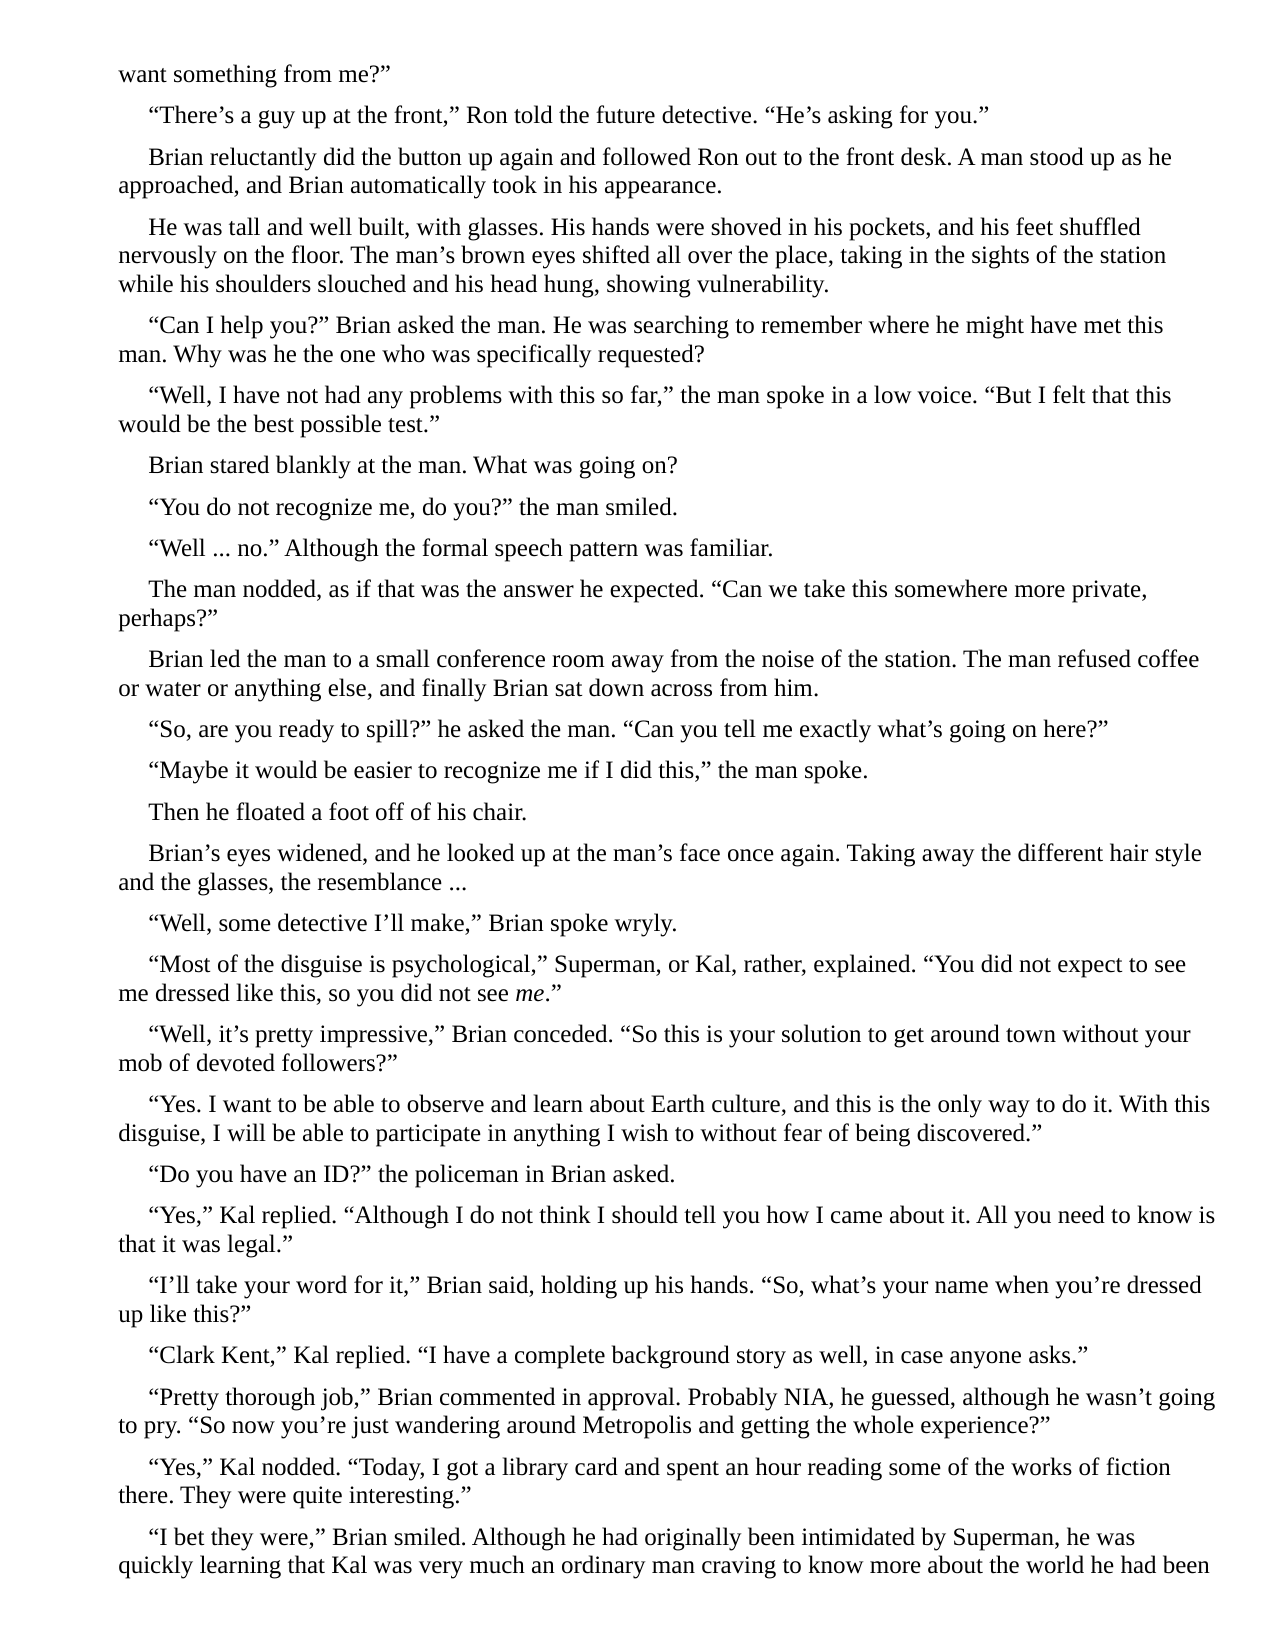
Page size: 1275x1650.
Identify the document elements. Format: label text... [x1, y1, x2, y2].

text “Yes. I want to be able to observe and learn about Earth culture, and this is the only way to do it. With this disguise, I will be able to participate in anything I wish to without fear of being discovered.” [118, 1089, 1216, 1147]
text “Clark Kent,” Kal replied. “I have a complete background story as well, in case anyone asks.” [118, 1340, 1216, 1369]
text “So, are you ready to spill?” he asked the man. “Can you tell me exactly what’s going on here?” [118, 714, 1216, 743]
text “I bet they were,” Brian smiled. Although he had originally been intimidated by Superman, he was quickly learning that Kal was very much an ordinary man craving to know more about the world he had been [118, 1522, 1216, 1579]
text “Can I help you?” Brian asked the man. He was searching to remember where he might have met this man. Why was he the one who was specifically requested? [118, 310, 1216, 368]
text “Maybe it would be easier to recognize me if I did this,” the man spoke. [118, 755, 1216, 784]
text Brian stared blankly at the man. What was going on? [118, 450, 1216, 479]
text “You do not recognize me, do you?” the man smiled. [118, 492, 1216, 520]
text Brian reluctantly did the button up again and followed Ron out to the front desk. A man stood up as he approached, and Brian automatically took in his appearance. [118, 142, 1216, 199]
text Brian’s eyes widened, and he looked up at the man’s face once again. Taking away the different hair style and the glasses, the resemblance ... [118, 838, 1216, 895]
text The man nodded, as if that was the answer he expected. “Can we take this somewhere more private, perhaps?” [118, 574, 1216, 632]
text “I’ll take your word for it,” Brian said, holding up his hands. “So, what’s your name when you’re dressed up like this?” [118, 1270, 1216, 1328]
text “Most of the disguise is psychological,” Superman, or Kal, rather, explained. “You did not expect to see me dressed like this, so you did not see me.” [118, 949, 1216, 1007]
text “Well ... no.” Although the formal speech pattern was familiar. [118, 533, 1216, 562]
text “Yes,” Kal replied. “Although I do not think I should tell you how I came about it. All you need to know is that it was legal.” [118, 1200, 1216, 1258]
text “Well, it’s pretty impressive,” Brian conceded. “So this is your solution to get around town without your mob of devoted followers?” [118, 1019, 1216, 1077]
text “There’s a guy up at the front,” Ron told the future detective. “He’s asking for you.” [118, 100, 1216, 129]
text “Pretty thorough job,” Brian commented in approval. Probably NIA, he guessed, although he wasn’t going to pry. “So now you’re just wandering around Metropolis and getting the whole experience?” [118, 1382, 1216, 1439]
text “Well, some detective I’ll make,” Brian spoke wryly. [118, 908, 1216, 937]
text “Well, I have not had any problems with this so far,” the man spoke in a low voice. “But I felt that this would be the best possible test.” [118, 380, 1216, 438]
text Then he floated a foot off of his chair. [118, 797, 1216, 825]
text want something from me?” [118, 59, 1216, 88]
text Brian led the man to a small conference room away from the noise of the station. The man refused coffee or water or anything else, and finally Brian sat down across from him. [118, 644, 1216, 702]
text He was tall and well built, with glasses. His hands were shoved in his pockets, and his feet shuffled nervously on the floor. The man’s brown eyes shifted all over the place, taking in the sights of the station while his shoulders slouched and his head hung, showing vulnerability. [118, 212, 1216, 298]
text “Yes,” Kal nodded. “Today, I got a library card and spent an hour reading some of the works of fiction there. They were quite interesting.” [118, 1452, 1216, 1509]
text “Do you have an ID?” the policeman in Brian asked. [118, 1159, 1216, 1188]
